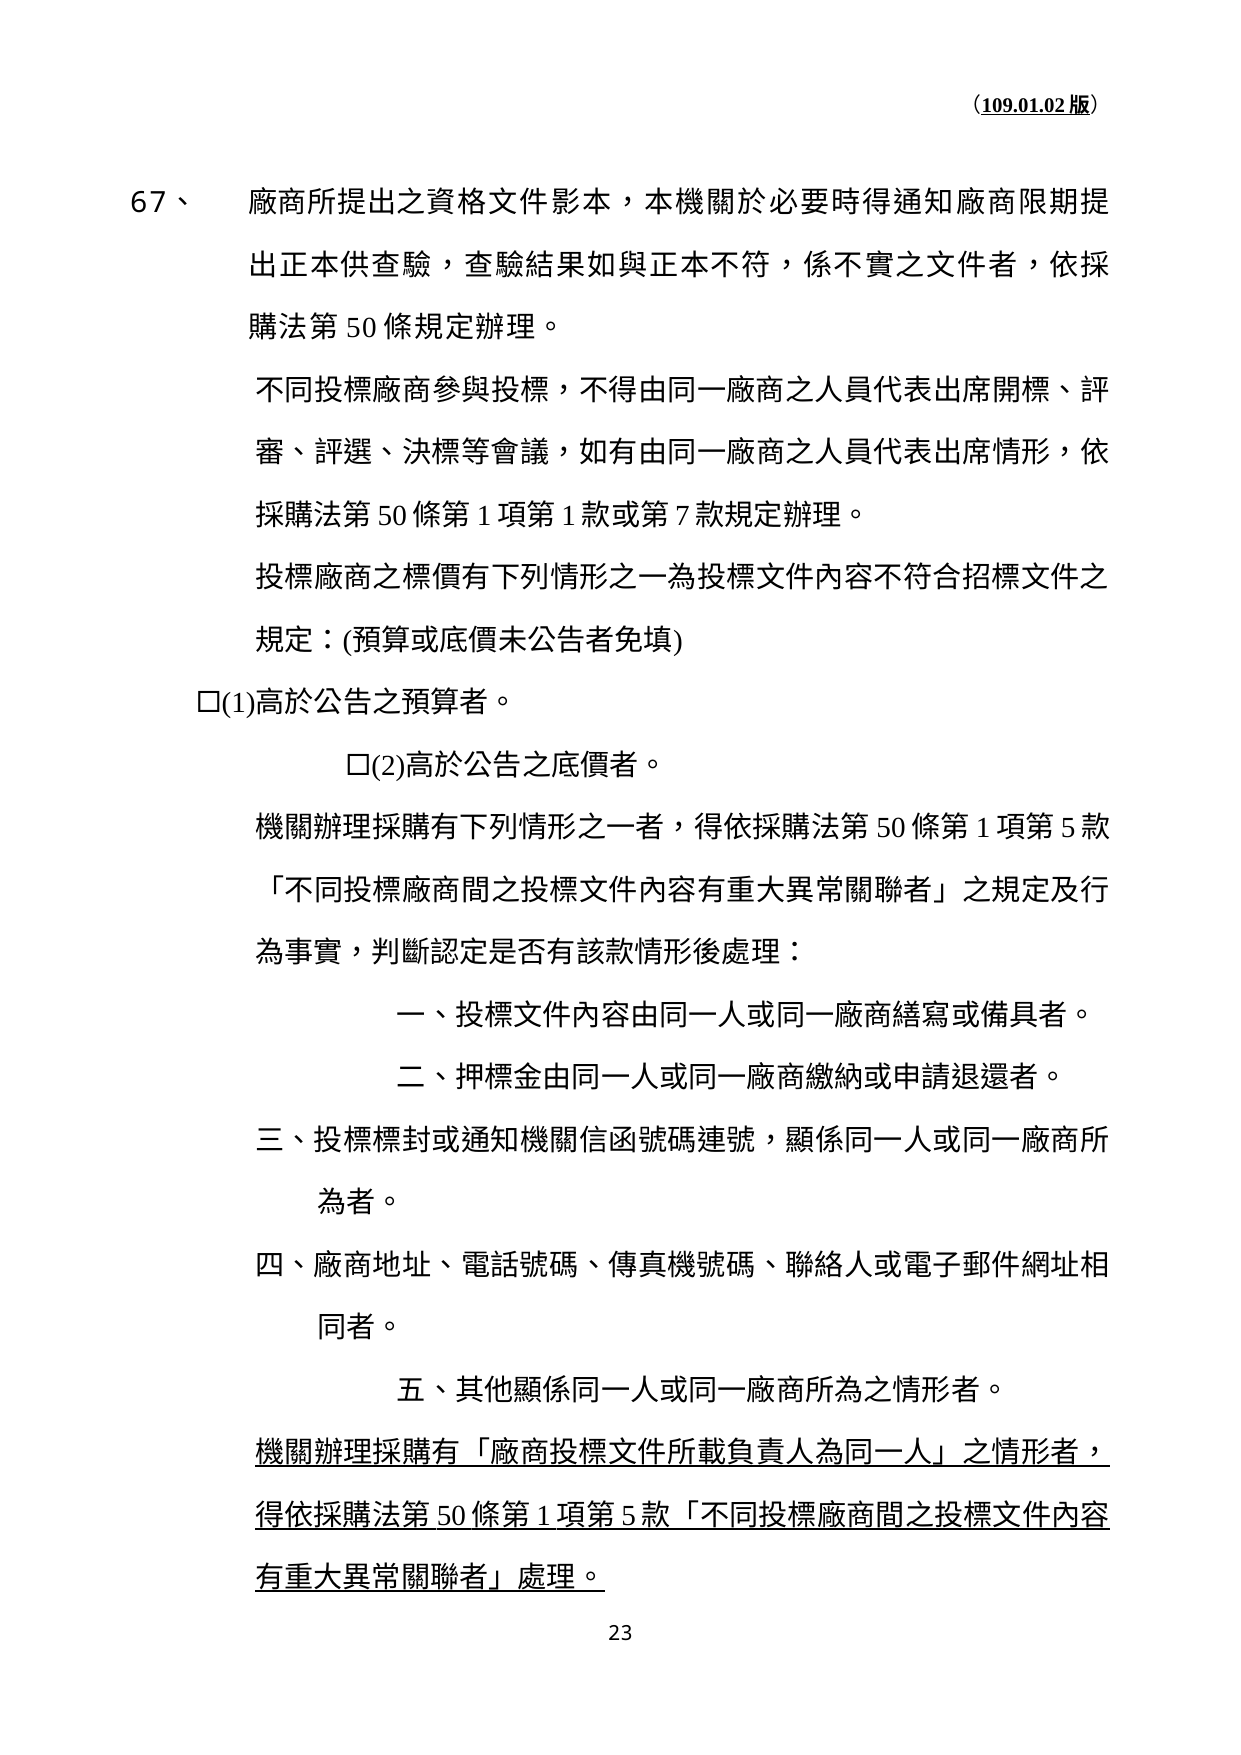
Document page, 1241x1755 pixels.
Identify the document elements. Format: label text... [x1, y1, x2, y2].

text 五、其他顯係同一人或同一廠商所為之情形者。 [397, 1346, 1110, 1408]
text 投標廠商之標價有下列情形之一為投標文件內容不符合招標文件之規定：(預算或底價未公告者免填) [255, 533, 1110, 658]
text 三、投標標封或通知機關信函號碼連號，顯係同一人或同一廠商所為者。 [255, 1096, 1110, 1221]
text 機關辦理採購有下列情形之一者，得依採購法第50條第1項第5款「不同投標廠商間之投標文件內容有重大異常關聯者」之規定及行為事實，判斷認定是否有該款情形後處理： [255, 783, 1110, 971]
text 機關辦理採購有「廠商投標文件所載負責人為同一人」之情形者， [255, 1408, 1110, 1465]
text 一、投標文件內容由同一人或同一廠商繕寫或備具者。 [397, 971, 1110, 1033]
text 不同投標廠商參與投標，不得由同一廠商之人員代表出席開標、評審、評選、決標等會議，如有由同一廠商之人員代表出席情形，依採購法第50條第1項第1款或第7款規定辦理。 [255, 346, 1110, 533]
text 四、廠商地址、電話號碼、傳真機號碼、聯絡人或電子郵件網址相同者。 [255, 1221, 1110, 1346]
text 得依採購法第50條第1項第5款「不同投標廠商間之投標文件內容 [255, 1467, 1110, 1528]
list 廠商所提出之資格文件影本，本機關於必要時得通知廠商限期提出正本供查驗，查驗結果如與正本不符，係不實之文件者，依採購法第50條規定辦理。 [130, 158, 1110, 346]
text 有重大異常關聯者」處理。 [255, 1530, 1110, 1596]
text (2)高於公告之底價者。 [287, 721, 1110, 783]
text 二、押標金由同一人或同一廠商繳納或申請退還者。 [397, 1033, 1110, 1096]
text (1)高於公告之預算者。 [130, 658, 1110, 721]
